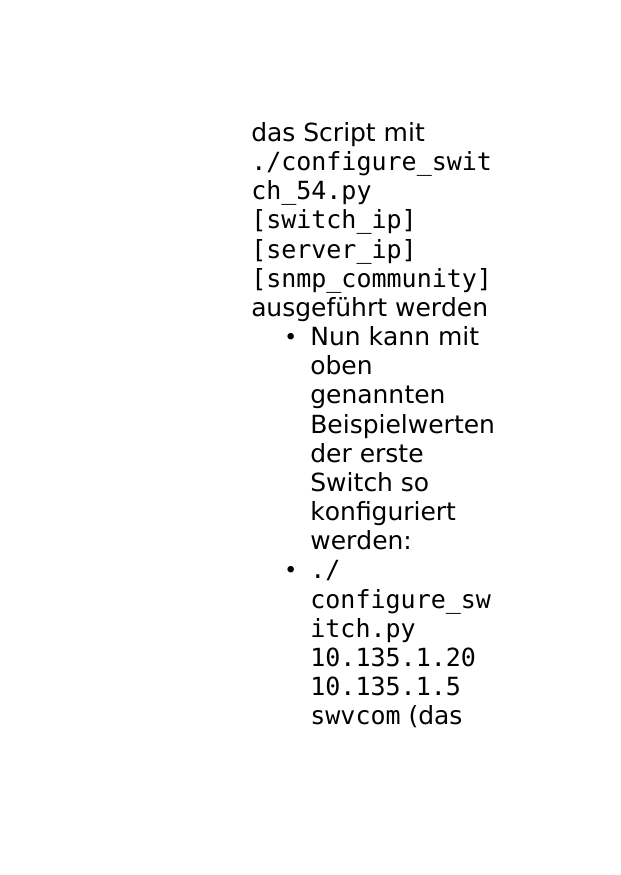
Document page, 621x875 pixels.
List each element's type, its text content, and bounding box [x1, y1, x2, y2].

list Nun kann mit oben genannten Beispielwerten der erste Switch so konfiguriert werden: [295, 322, 502, 556]
list das Script mit ./configure_switch_54.py [switch_ip] [server_ip] [snmp_community] ausgeführt werden [236, 118, 502, 322]
list ./configure_switch.py 10.135.1.20 10.135.1.5 swvcom (das [295, 556, 502, 731]
